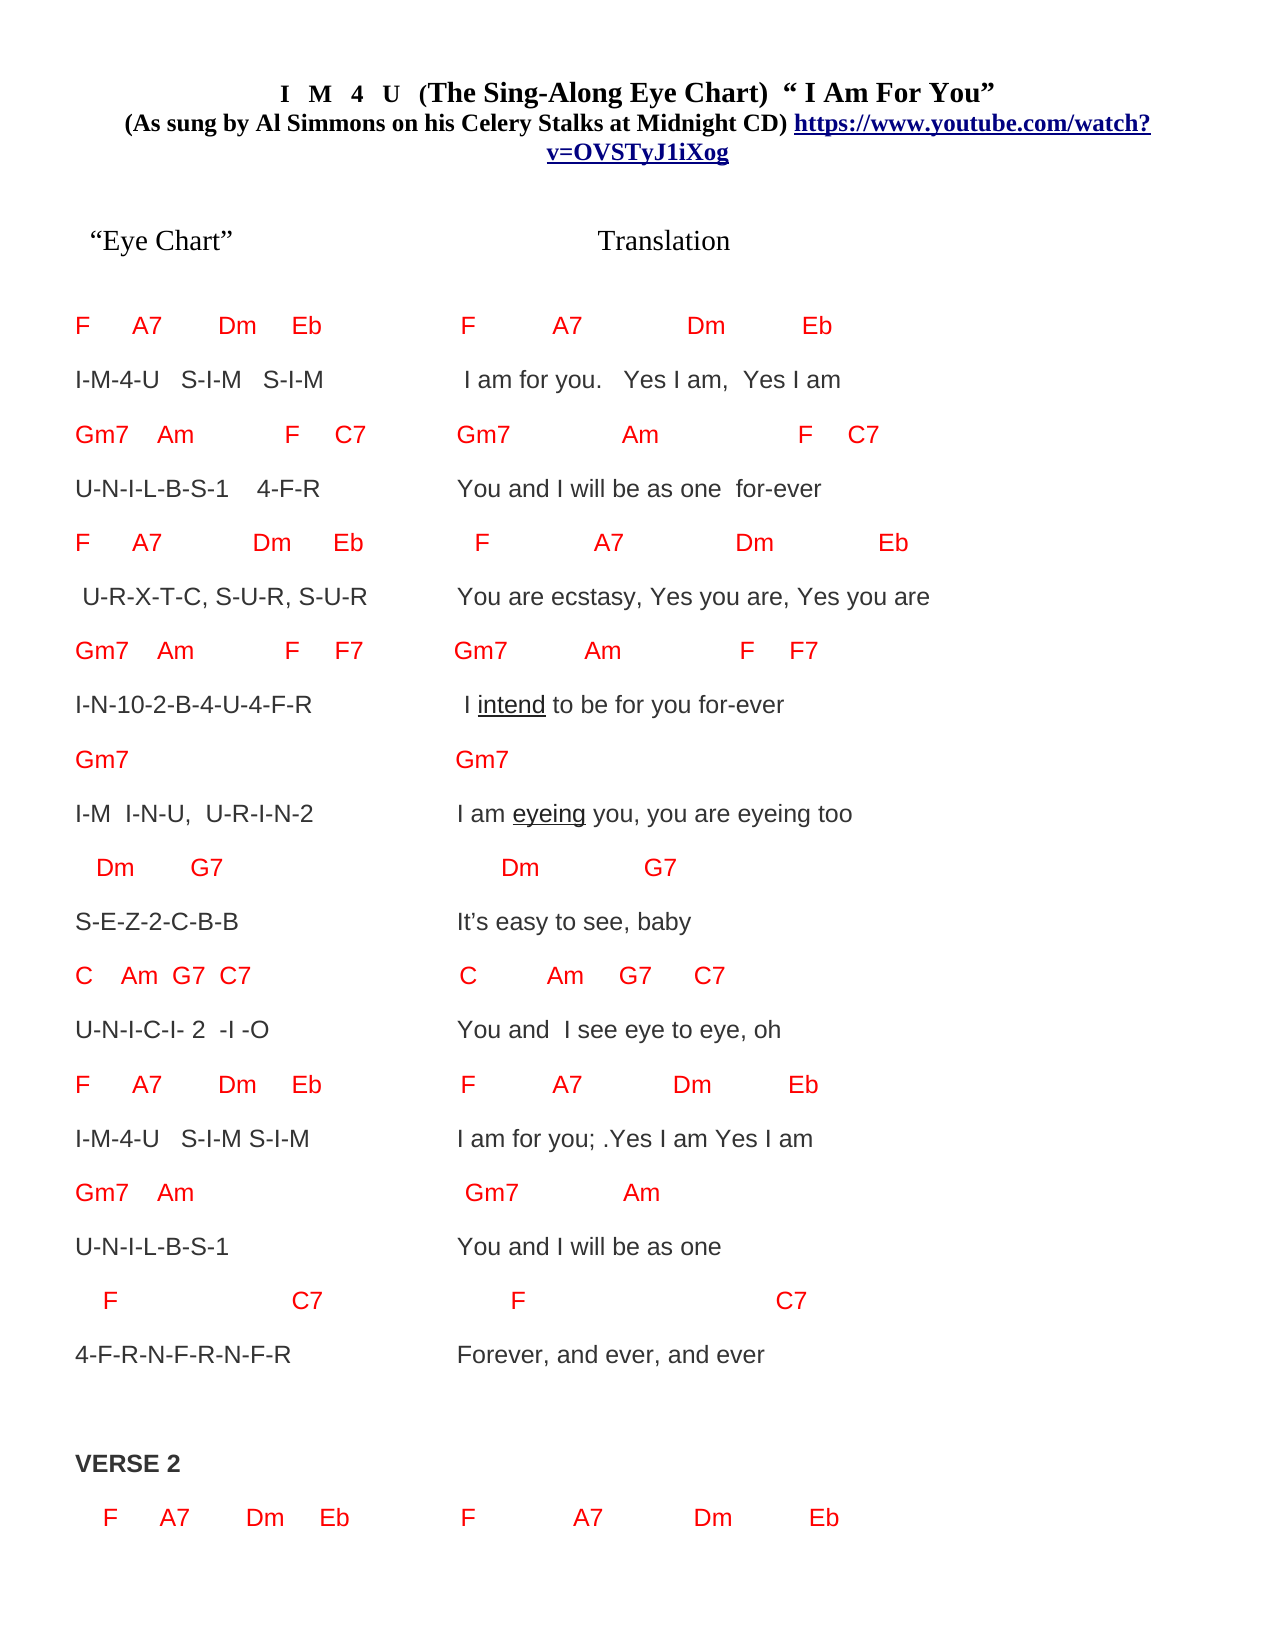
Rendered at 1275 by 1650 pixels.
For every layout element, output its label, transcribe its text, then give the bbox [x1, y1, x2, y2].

text S-E-Z-2-C-B-B It’s easy to see, baby [75, 882, 1200, 936]
text F C7 F C7 [75, 1261, 1200, 1315]
text U-N-I-L-B-S-1 4-F-R You and I will be as one for-ever [75, 448, 1200, 502]
text Gm7 Am F F7 Gm7 Am F F7 [75, 611, 1200, 665]
text F A7 Dm Eb F A7 Dm Eb [75, 502, 1200, 557]
text U-R-X-T-C, S-U-R, S-U-R You are ecstasy, Yes you are, Yes you are [75, 557, 1200, 611]
text F A7 Dm Eb F A7 Dm Eb [75, 1477, 1200, 1532]
text Gm7 Gm7 [75, 719, 1200, 773]
text U-N-I-C-I- 2 -I -O You and I see eye to eye, oh [75, 990, 1200, 1044]
text I M 4 U (The Sing-Along Eye Chart) “ I Am For You” [75, 75, 1200, 108]
text “Eye Chart” Translation [75, 223, 1200, 257]
text I-M I-N-U, U-R-I-N-2 I am eyeing you, you are eyeing too [75, 773, 1200, 827]
text Dm G7 Dm G7 [75, 827, 1200, 882]
text I-N-10-2-B-4-U-4-F-R I intend to be for you for-ever [75, 665, 1200, 719]
text Gm7 Am Gm7 Am [75, 1152, 1200, 1207]
text I-M-4-U S-I-M S-I-M I am for you. Yes I am, Yes I am [75, 340, 1200, 394]
text 4-F-R-N-F-R-N-F-R Forever, and ever, and ever [75, 1315, 1200, 1369]
text F A7 Dm Eb F A7 Dm Eb [75, 1044, 1200, 1098]
text I-M-4-U S-I-M S-I-M I am for you; .Yes I am Yes I am [75, 1098, 1200, 1152]
text C Am G7 C7 C Am G7 C7 [75, 936, 1200, 990]
text (As sung by Al Simmons on his Celery Stalks at Midnight CD) https://www.youtube.com/watch?v=OVSTyJ1iXog [75, 108, 1200, 166]
text Gm7 Am F C7 Gm7 Am F C7 [75, 394, 1200, 448]
text VERSE 2 [75, 1423, 1200, 1477]
text F A7 Dm Eb F A7 Dm Eb [75, 286, 1200, 340]
text U-N-I-L-B-S-1 You and I will be as one [75, 1207, 1200, 1261]
